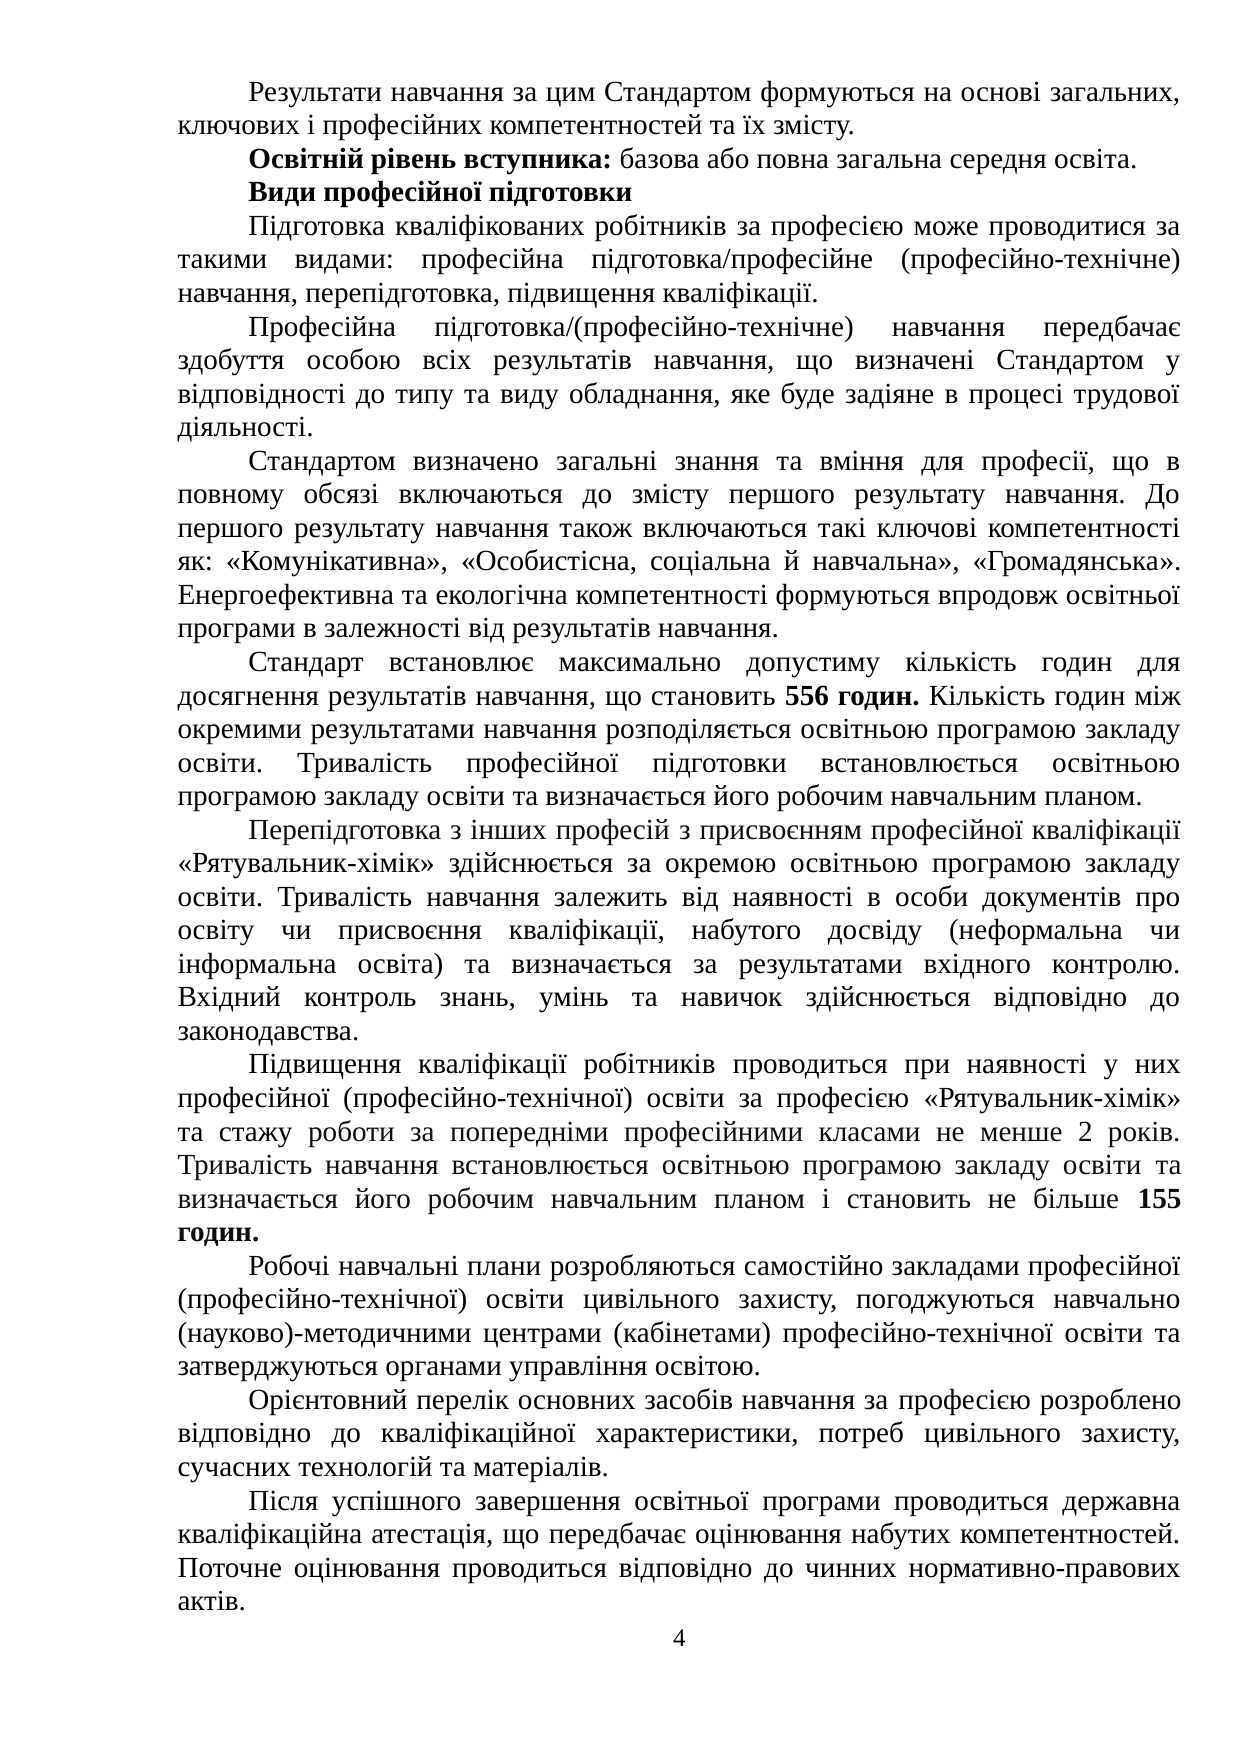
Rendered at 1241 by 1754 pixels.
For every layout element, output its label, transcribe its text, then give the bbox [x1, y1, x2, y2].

text Стандартом визначено загальні знання та вміння для професії, що в повному обсязі включаються до змісту першого результату навчання. До першого результату навчання також включаються такі ключові компетентності як: «Комунікативна», «Особистісна, соціальна й навчальна», «Громадянська». Енергоефективна та екологічна компетентності формуються впродовж освітньої програми в залежності від результатів навчання. [177, 443, 1181, 644]
text Робочі навчальні плани розробляються самостійно закладами професійної (професійно-технічної) освіти цивільного захисту, погоджуються навчально (науково)-методичними центрами (кабінетами) професійно-технічної освіти та затверджуються органами управління освітою. [177, 1248, 1181, 1382]
text Перепідготовка з інших професій з присвоєнням професійної кваліфікації «Рятувальник-хімік» здійснюється за окремою освітньою програмою закладу освіти. Тривалість навчання залежить від наявності в особи документів про освіту чи присвоєння кваліфікації, набутого досвіду (неформальна чи інформальна освіта) та визначається за результатами вхідного контролю. Вхідний контроль знань, умінь та навичок здійснюється відповідно до законодавства. [177, 812, 1181, 1047]
text Результати навчання за цим Стандартом формуються на основі загальних, ключових і професійних компетентностей та їх змісту. [177, 74, 1181, 141]
text Підвищення кваліфікації робітників проводиться при наявності у них професійної (професійно-технічної) освіти за професією «Рятувальник-хімік» та стажу роботи за попередніми професійними класами не менше 2 років. Тривалість навчання встановлюється освітньою програмою закладу освіти та визначається його робочим навчальним планом і становить не більше 155 годин. [177, 1047, 1181, 1248]
text Підготовка кваліфікованих робітників за професією може проводитися за такими видами: професійна підготовка/професійне (професійно-технічне) навчання, перепідготовка, підвищення кваліфікації. [177, 208, 1181, 309]
text Освітній рівень вступника: базова або повна загальна середня освіта. [177, 141, 1181, 174]
text Після успішного завершення освітньої програми проводиться державна кваліфікаційна атестація, що передбачає оцінювання набутих компетентностей. Поточне оцінювання проводиться відповідно до чинних нормативно-правових актів. [177, 1483, 1181, 1617]
text Види професійної підготовки [177, 174, 1181, 208]
text Стандарт встановлює максимально допустиму кількість годин для досягнення результатів навчання, що становить 556 годин. Кількість годин між окремими результатами навчання розподіляється освітньою програмою закладу освіти. Тривалість професійної підготовки встановлюється освітньою програмою закладу освіти та визначається його робочим навчальним планом. [177, 644, 1181, 812]
text Орієнтовний перелік основних засобів навчання за професією розроблено відповідно до кваліфікаційної характеристики, потреб цивільного захисту, сучасних технологій та матеріалів. [177, 1382, 1181, 1483]
text Професійна підготовка/(професійно-технічне) навчання передбачає здобуття особою всіх результатів навчання, що визначені Стандартом у відповідності до типу та виду обладнання, яке буде задіяне в процесі трудової діяльності. [177, 309, 1181, 443]
